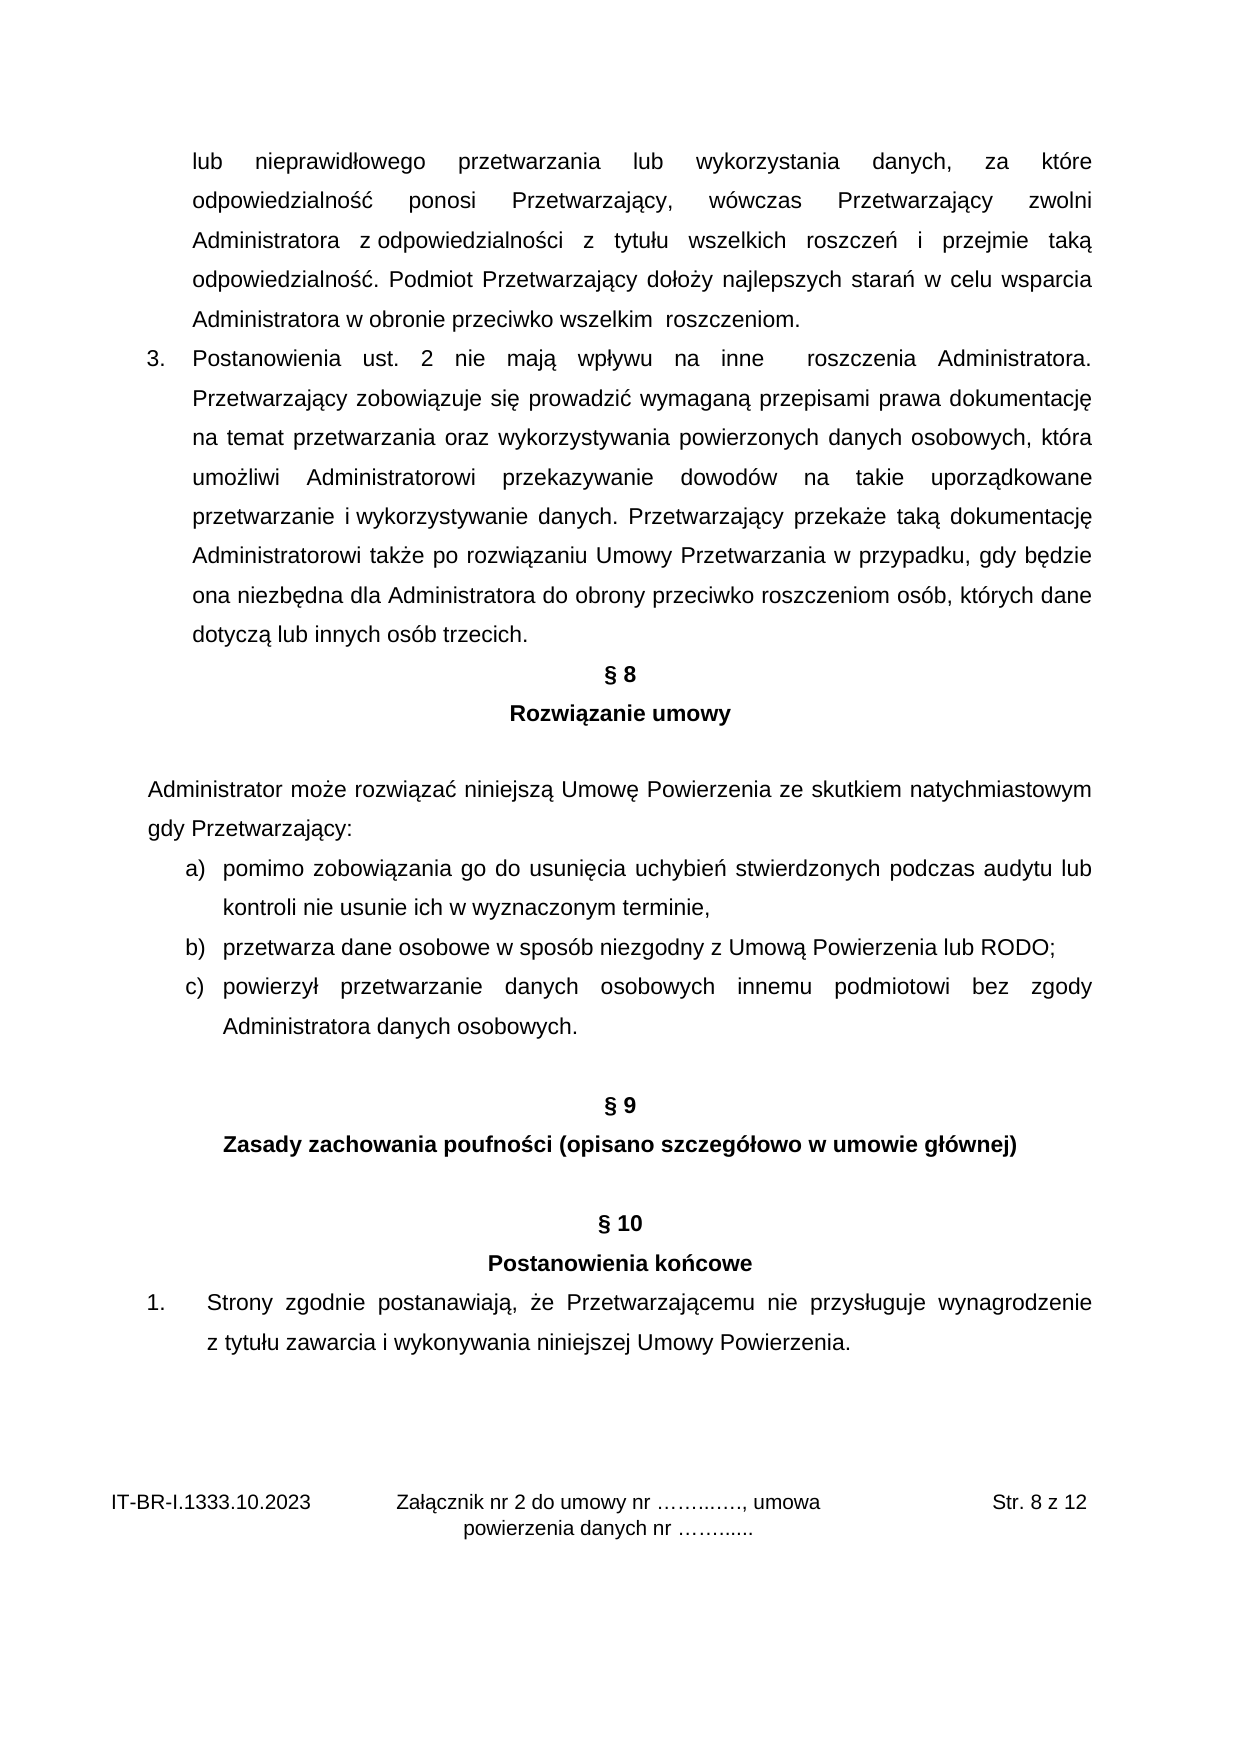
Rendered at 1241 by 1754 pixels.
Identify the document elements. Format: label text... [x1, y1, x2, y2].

list pomimo zobowiązania go do usunięcia uchybień stwierdzonych podczas audytu lub kontroli nie usunie ich w wyznaczonym terminie, [185, 855, 1093, 921]
text § 8 [148, 661, 1093, 687]
text § 10 [148, 1210, 1093, 1236]
text § 9 [148, 1092, 1093, 1118]
list Postanowienia ust. 2 nie mają wpływu na inne roszczenia Administratora. Przetwarzający zobowiązuje się prowadzić wymaganą przepisami prawa dokumentację na temat przetwarzania oraz wykorzystywania powierzonych danych osobowych, która umożliwi Administratorowi przekazywanie dowodów na takie uporządkowane przetwarzanie i wykorzystywanie danych. Przetwarzający przekaże taką dokumentację Administratorowi także po rozwiązaniu Umowy Przetwarzania w przypadku, gdy będzie ona niezbędna dla Administratora do obrony przeciwko roszczeniom osób, których dane dotyczą lub innych osób trzecich. [146, 345, 1093, 648]
text Postanowienia końcowe [148, 1249, 1093, 1276]
list przetwarza dane osobowe w sposób niezgodny z Umową Powierzenia lub RODO; [185, 934, 1093, 960]
text Administrator może rozwiązać niniejszą Umowę Powierzenia ze skutkiem natychmiastowym gdy Przetwarzający: [148, 776, 1093, 842]
list lub nieprawidłowego przetwarzania lub wykorzystania danych, za które odpowiedzialność ponosi Przetwarzający, wówczas Przetwarzający zwolni Administratora z odpowiedzialności z tytułu wszelkich roszczeń i przejmie taką odpowiedzialność. Podmiot Przetwarzający dołoży najlepszych starań w celu wsparcia Administratora w obronie przeciwko wszelkim roszczeniom. [146, 148, 1093, 332]
text Zasady zachowania poufności (opisano szczegółowo w umowie głównej) [148, 1131, 1093, 1157]
list powierzył przetwarzanie danych osobowych innemu podmiotowi bez zgody Administratora danych osobowych. [185, 973, 1093, 1039]
list Strony zgodnie postanawiają, że Przetwarzającemu nie przysługuje wynagrodzenie z tytułu zawarcia i wykonywania niniejszej Umowy Powierzenia. [146, 1289, 1093, 1355]
text Rozwiązanie umowy [148, 700, 1093, 727]
